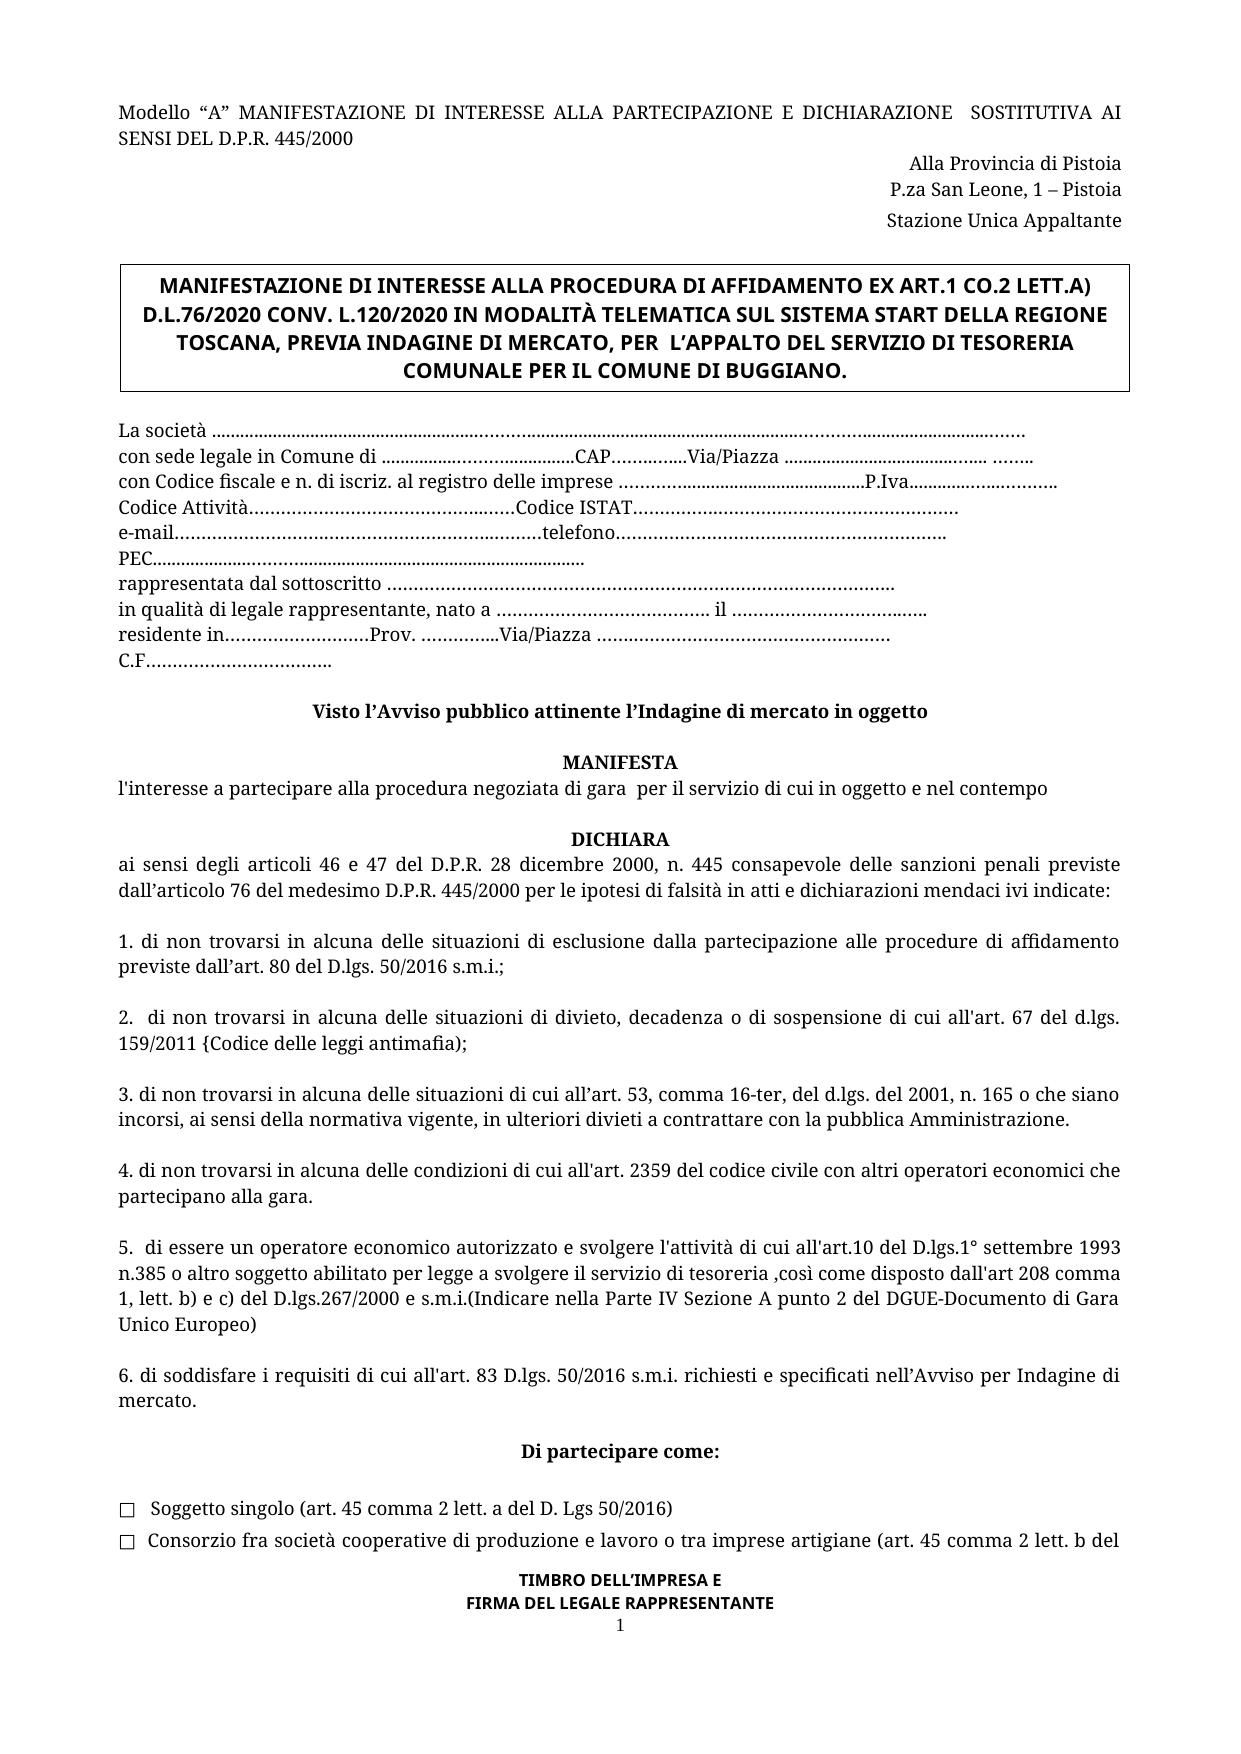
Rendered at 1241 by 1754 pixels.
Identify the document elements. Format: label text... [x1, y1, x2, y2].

text rappresentata dal sottoscritto ………………………………………………………………………………….. [118, 571, 1122, 596]
text □ Consorzio fra società cooperative di produzione e lavoro o tra imprese artigiane (art. 45 comma 2 lett. b del [118, 1527, 1122, 1552]
text con sede legale in Comune di ................………...............CAP……..…....Via/Piazza ....................................….... …….. [118, 443, 1122, 469]
text in qualità di legale rappresentante, nato a …………………………………. il …………………………..….. [118, 596, 1122, 622]
text ai sensi degli articoli 46 e 47 del D.P.R. 28 dicembre 2000, n. 445 consapevole delle sanzioni penali previste dall’articolo 76 del medesimo D.P.R. 445/2000 per le ipotesi di falsità in atti e dichiarazioni mendaci ivi indicate: [118, 851, 1122, 902]
text Visto l’Avviso pubblico attinente l’Indagine di mercato in oggetto [118, 698, 1122, 724]
text 2. di non trovarsi in alcuna delle situazioni di divieto, decadenza o di sospensione di cui all'art. 67 del d.lgs. 159/2011 {Codice delle leggi antimafia); [118, 1004, 1122, 1056]
text 5. di essere un operatore economico autorizzato e svolgere l'attività di cui all'art.10 del D.lgs.1° settembre 1993 n.385 o altro soggetto abilitato per legge a svolgere il servizio di tesoreria ,così come disposto dall'art 208 comma 1, lett. b) e c) del D.lgs.267/2000 e s.m.i.(Indicare nella Parte IV Sezione A punto 2 del DGUE-Documento di Gara Unico Europeo) [118, 1234, 1122, 1336]
text PEC.....................………............................................................. [118, 545, 1122, 571]
text MANIFESTA [118, 749, 1122, 775]
text e-mail……………………….…………………………..………telefono…………………………………………………….. [118, 520, 1122, 545]
text 3. di non trovarsi in alcuna delle situazioni di cui all’art. 53, comma 16-ter, del d.lgs. del 2001, n. 165 o che siano incorsi, ai sensi della normativa vigente, in ulteriori divieti a contrattare con la pubblica Amministrazione. [118, 1081, 1122, 1132]
text C.F…………………………….. [118, 647, 1122, 673]
text DICHIARA [118, 826, 1122, 851]
text 4. di non trovarsi in alcuna delle condizioni di cui all'art. 2359 del codice civile con altri operatori economici che partecipano alla gara. [118, 1158, 1122, 1209]
text Stazione Unica Appaltante [118, 207, 1122, 233]
text La società .........................................................………..........................................................…………...........................……. [118, 418, 1122, 443]
text Alla Provincia di Pistoia [118, 150, 1122, 176]
text Codice Attività……………………………………..……Codice ISTAT…………….……………………………………… [118, 494, 1122, 520]
text Di partecipare come: [118, 1438, 1122, 1464]
text L'INTERESSE A partecipare alla procedura negoziata di gara per il servizio di cui in oggetto e nel contempo [118, 775, 1122, 800]
text P.za San Leone, 1 – Pistoia [118, 176, 1122, 201]
text residente in………………………Prov. …………...Via/Piazza …….………………………………………… [118, 622, 1122, 647]
table_header MANIFESTAZIONE DI INTERESSE ALLA Procedura di affidamento ex art.1 co.2 LETT.A) D.L.76/2020 conv. L.120/2020 in modalità telematica sul sistema START della Regione Toscana, previa indagine di mercato, per L’APPALTO DEL servizio di TESORERIA COMUNALE PER IL Comune di BUGGIANO. [121, 265, 1129, 391]
text Modello “A” MANIFESTAZIONE DI INTERESSE ALLA PARTECIPAZIONE E DICHIARAZIONE SOSTITUTIVA AI SENSI DEL D.P.R. 445/2000 [118, 99, 1122, 150]
text con Codice fiscale e n. di iscriz. al registro delle imprese ………….......................................P.Iva.............…...……….. [118, 469, 1122, 494]
text 1. di non trovarsi in alcuna delle situazioni di esclusione dalla partecipazione alle procedure di affidamento previste dall’art. 80 del D.lgs. 50/2016 s.m.i.; [118, 928, 1122, 979]
text 6. di soddisfare i requisiti di cui all'art. 83 D.lgs. 50/2016 s.m.i. richiesti e specificati nell’Avviso per Indagine di mercato. [118, 1362, 1122, 1413]
text □ Soggetto singolo (art. 45 comma 2 lett. a del D. Lgs 50/2016) [118, 1495, 1122, 1521]
